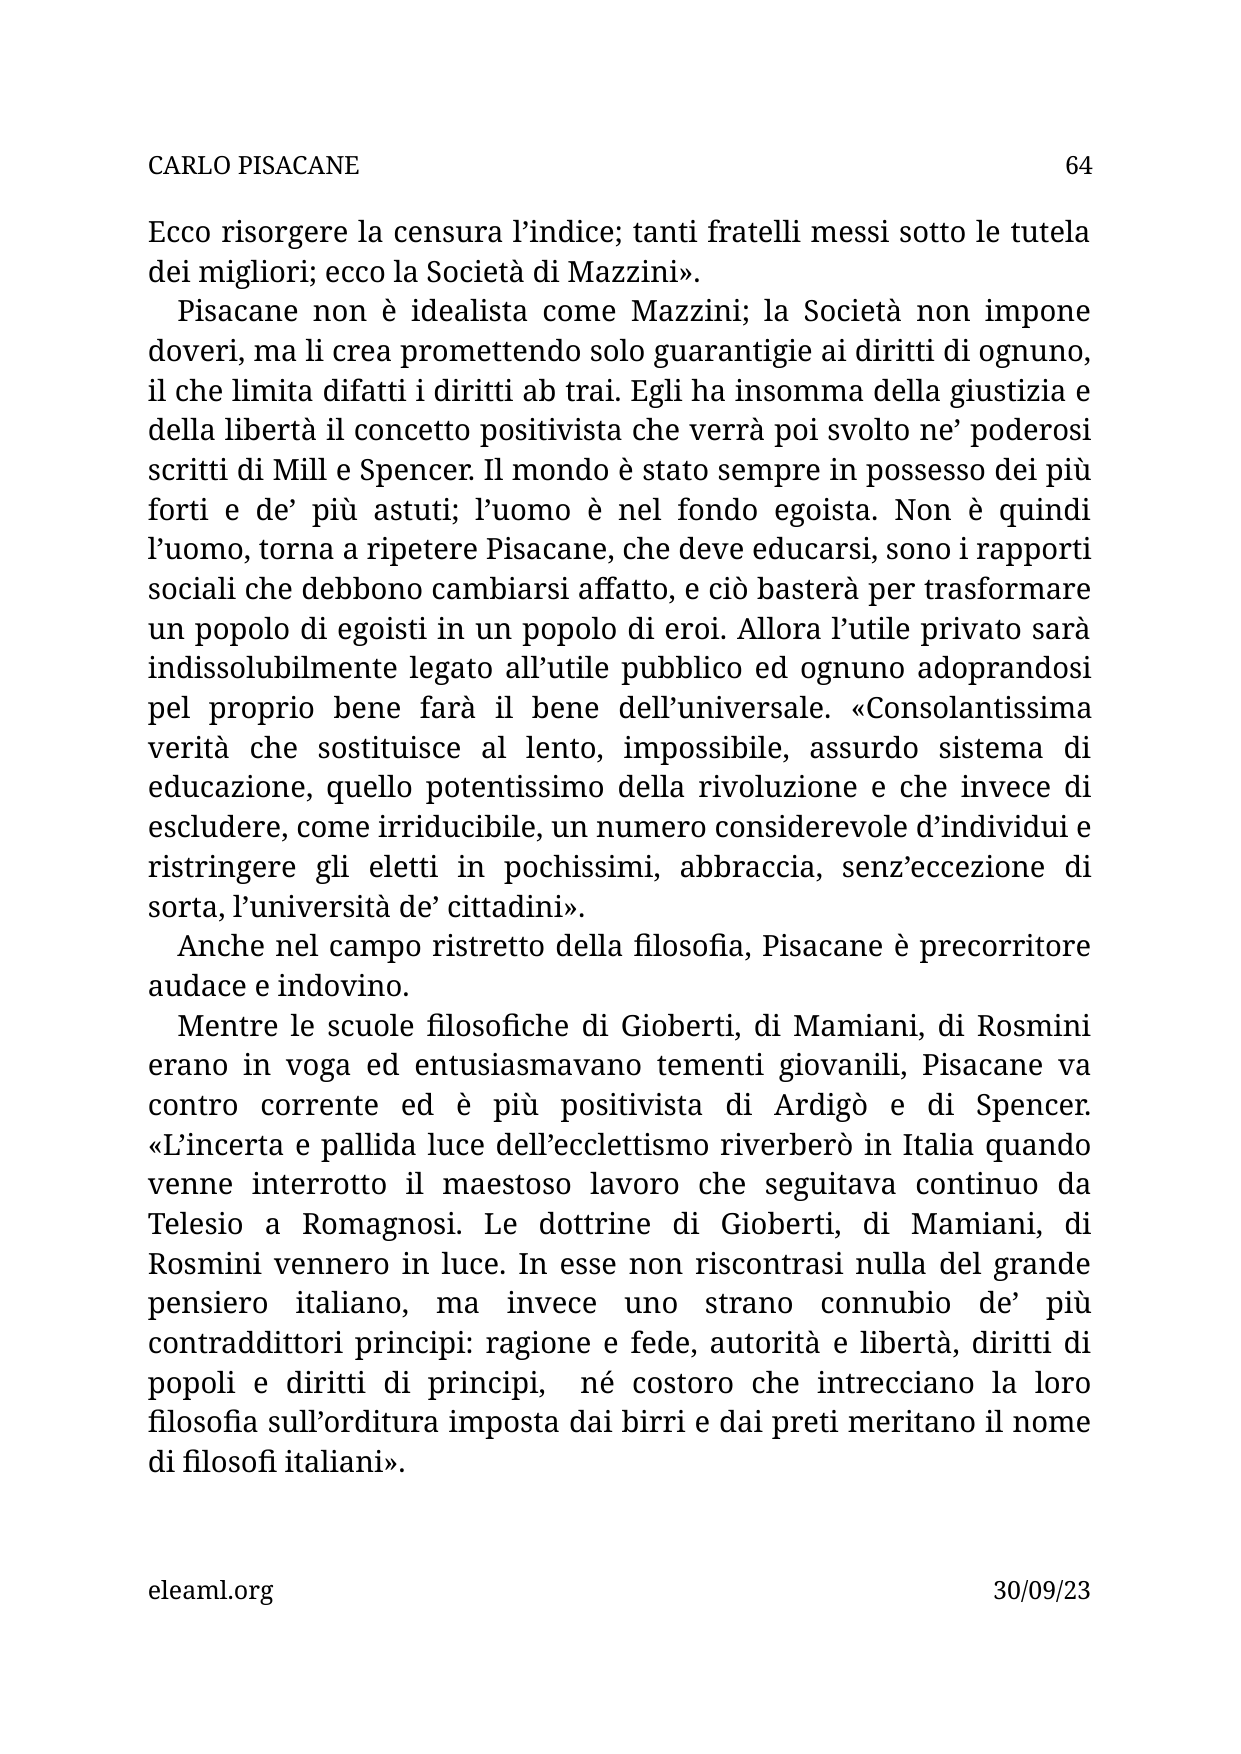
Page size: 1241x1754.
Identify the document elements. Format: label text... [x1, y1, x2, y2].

text Ecco risorgere la censura l’indice; tanti fratelli messi sotto le tutela dei migliori; ecco la Società di Mazzini». [148, 211, 1093, 291]
text Pisacane non è idealista come Mazzini; la Società non impone doveri, ma li crea promettendo solo guarantigie ai diritti di ognuno, il che limita difatti i diritti ab trai. Egli ha insomma della giustizia e della libertà il concetto positivista che verrà poi svolto ne’ poderosi scritti di Mill e Spencer. Il mondo è stato sempre in possesso dei più forti e de’ più astuti; l’uomo è nel fondo egoista. Non è quindi l’uomo, torna a ripetere Pisacane, che deve educarsi, sono i rapporti sociali che debbono cambiarsi affatto, e ciò basterà per trasformare un popolo di egoisti in un popolo di eroi. Allora l’utile privato sarà indissolubilmente legato all’utile pubblico ed ognuno adoprandosi pel proprio bene farà il bene dell’universale. «Consolantissima verità che sostituisce al lento, impossibile, assurdo sistema di educazione, quello potentissimo della rivoluzione e che invece di escludere, come irriducibile, un numero considerevole d’individui e ristringere gli eletti in pochissimi, abbraccia, senz’eccezione di sorta, l’università de’ cittadini». [148, 291, 1093, 926]
text Mentre le scuole filosofiche di Gioberti, di Mamiani, di Rosmini erano in voga ed entusiasmavano tementi giovanili, Pisacane va contro corrente ed è più positivista di Ardigò e di Spencer. «L’incerta e pallida luce dell’ecclettismo riverberò in Italia quando venne interrotto il maestoso lavoro che seguitava continuo da Telesio a Romagnosi. Le dottrine di Gioberti, di Mamiani, di Rosmini vennero in luce. In esse non riscontrasi nulla del grande pensiero italiano, ma invece uno strano connubio de’ più contraddittori principi: ragione e fede, autorità e libertà, diritti di popoli e diritti di principi, né costoro che intrecciano la loro filosofia sull’orditura imposta dai birri e dai preti meritano il nome di filosofi italiani». [148, 1005, 1093, 1481]
text Anche nel campo ristretto della filosofia, Pisacane è precorritore audace e indovino. [148, 926, 1093, 1005]
